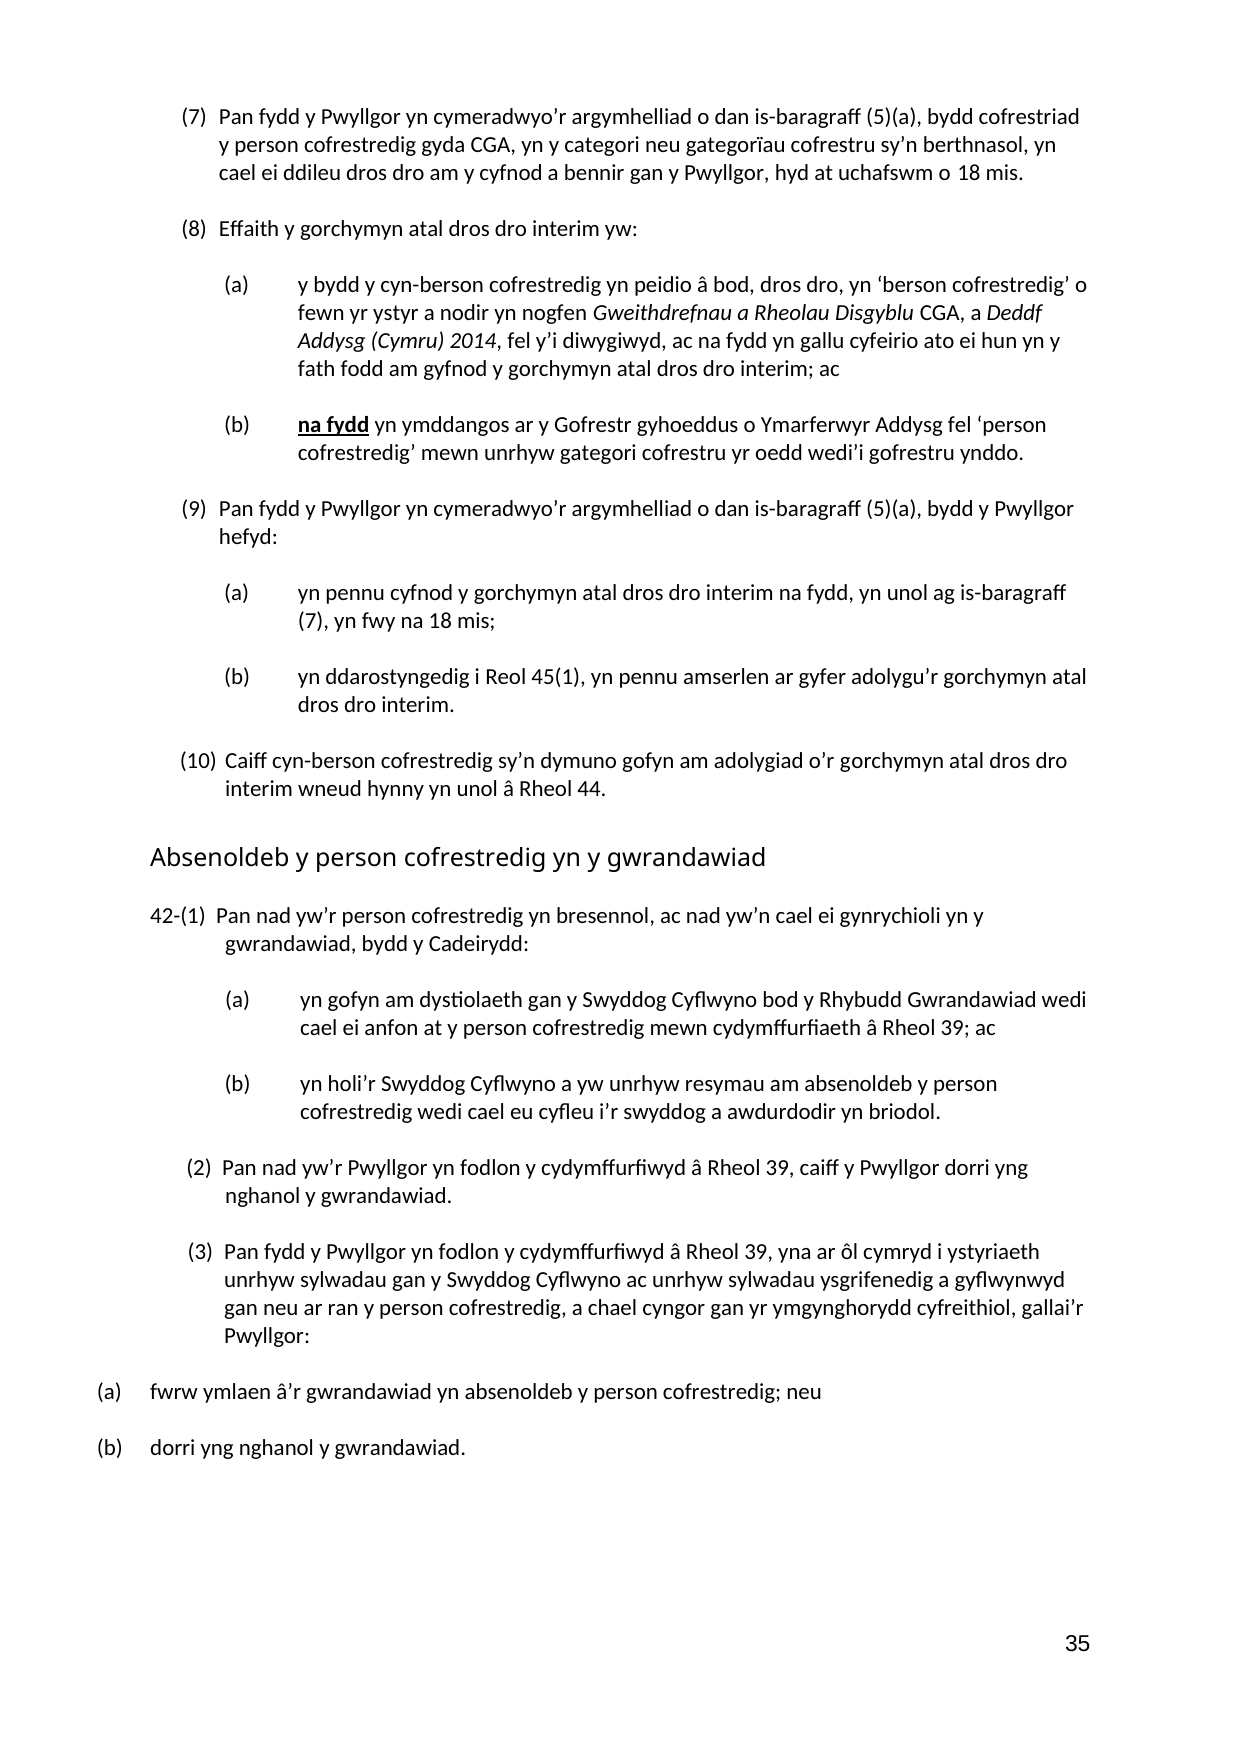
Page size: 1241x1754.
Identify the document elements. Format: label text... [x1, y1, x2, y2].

list y bydd y cyn-berson cofrestredig yn peidio â bod, dros dro, yn ‘berson cofrestredig’ o fewn yr ystyr a nodir yn nogfen Gweithdrefnau a Rheolau Disgyblu CGA, a Deddf Addysg (Cymru) 2014, fel y’i diwygiwyd, ac na fydd yn gallu cyfeirio ato ei hun yn y fath fodd am gyfnod y gorchymyn atal dros dro interim; ac [224, 270, 1090, 382]
list Effaith y gorchymyn atal dros dro interim yw: [181, 214, 1090, 242]
list na fydd yn ymddangos ar y Gofrestr gyhoeddus o Ymarferwyr Addysg fel ‘person cofrestredig’ mewn unrhyw gategori cofrestru yr oedd wedi’i gofrestru ynddo. [224, 410, 1090, 466]
text (3) Pan fydd y Pwyllgor yn fodlon y cydymffurfiwyd â Rheol 39, yna ar ôl cymryd i ystyriaeth unrhyw sylwadau gan y Swyddog Cyflwyno ac unrhyw sylwadau ysgrifenedig a gyflwynwyd gan neu ar ran y person cofrestredig, a chael cyngor gan yr ymgynghorydd cyfreithiol, gallai’r Pwyllgor: [187, 1237, 1090, 1349]
text (a) yn gofyn am dystiolaeth gan y Swyddog Cyflwyno bod y Rhybudd Gwrandawiad wedi cael ei anfon at y person cofrestredig mewn cydymffurfiaeth â Rheol 39; ac [225, 985, 1090, 1041]
list yn ddarostyngedig i Reol 45(1), yn pennu amserlen ar gyfer adolygu’r gorchymyn atal dros dro interim. [224, 662, 1090, 718]
text (2) Pan nad yw’r Pwyllgor yn fodlon y cydymffurfiwyd â Rheol 39, caiff y Pwyllgor dorri yng nghanol y gwrandawiad. [150, 1153, 1090, 1209]
list fwrw ymlaen â’r gwrandawiad yn absenoldeb y person cofrestredig; neu [97, 1377, 1090, 1405]
subtitle Absenoldeb y person cofrestredig yn y gwrandawiad [150, 839, 1090, 873]
list yn pennu cyfnod y gorchymyn atal dros dro interim na fydd, yn unol ag is-baragraff (7), yn fwy na 18 mis; [224, 578, 1090, 634]
text (b) yn holi’r Swyddog Cyflwyno a yw unrhyw resymau am absenoldeb y person cofrestredig wedi cael eu cyfleu i’r swyddog a awdurdodir yn briodol. [224, 1069, 1090, 1125]
text 42-(1) Pan nad yw’r person cofrestredig yn bresennol, ac nad yw’n cael ei gynrychioli yn y gwrandawiad, bydd y Cadeirydd: [150, 901, 1090, 957]
list dorri yng nghanol y gwrandawiad. [97, 1433, 1090, 1461]
text (10) Caiff cyn-berson cofrestredig sy’n dymuno gofyn am adolygiad o’r gorchymyn atal dros dro interim wneud hynny yn unol â Rheol 44. [179, 746, 1090, 802]
list Pan fydd y Pwyllgor yn cymeradwyo’r argymhelliad o dan is-baragraff (5)(a), bydd y Pwyllgor hefyd: [181, 494, 1090, 550]
list Pan fydd y Pwyllgor yn cymeradwyo’r argymhelliad o dan is-baragraff (5)(a), bydd cofrestriad y person cofrestredig gyda CGA, yn y categori neu gategorïau cofrestru sy’n berthnasol, yn cael ei ddileu dros dro am y cyfnod a bennir gan y Pwyllgor, hyd at uchafswm o 18 mis. [181, 102, 1090, 186]
